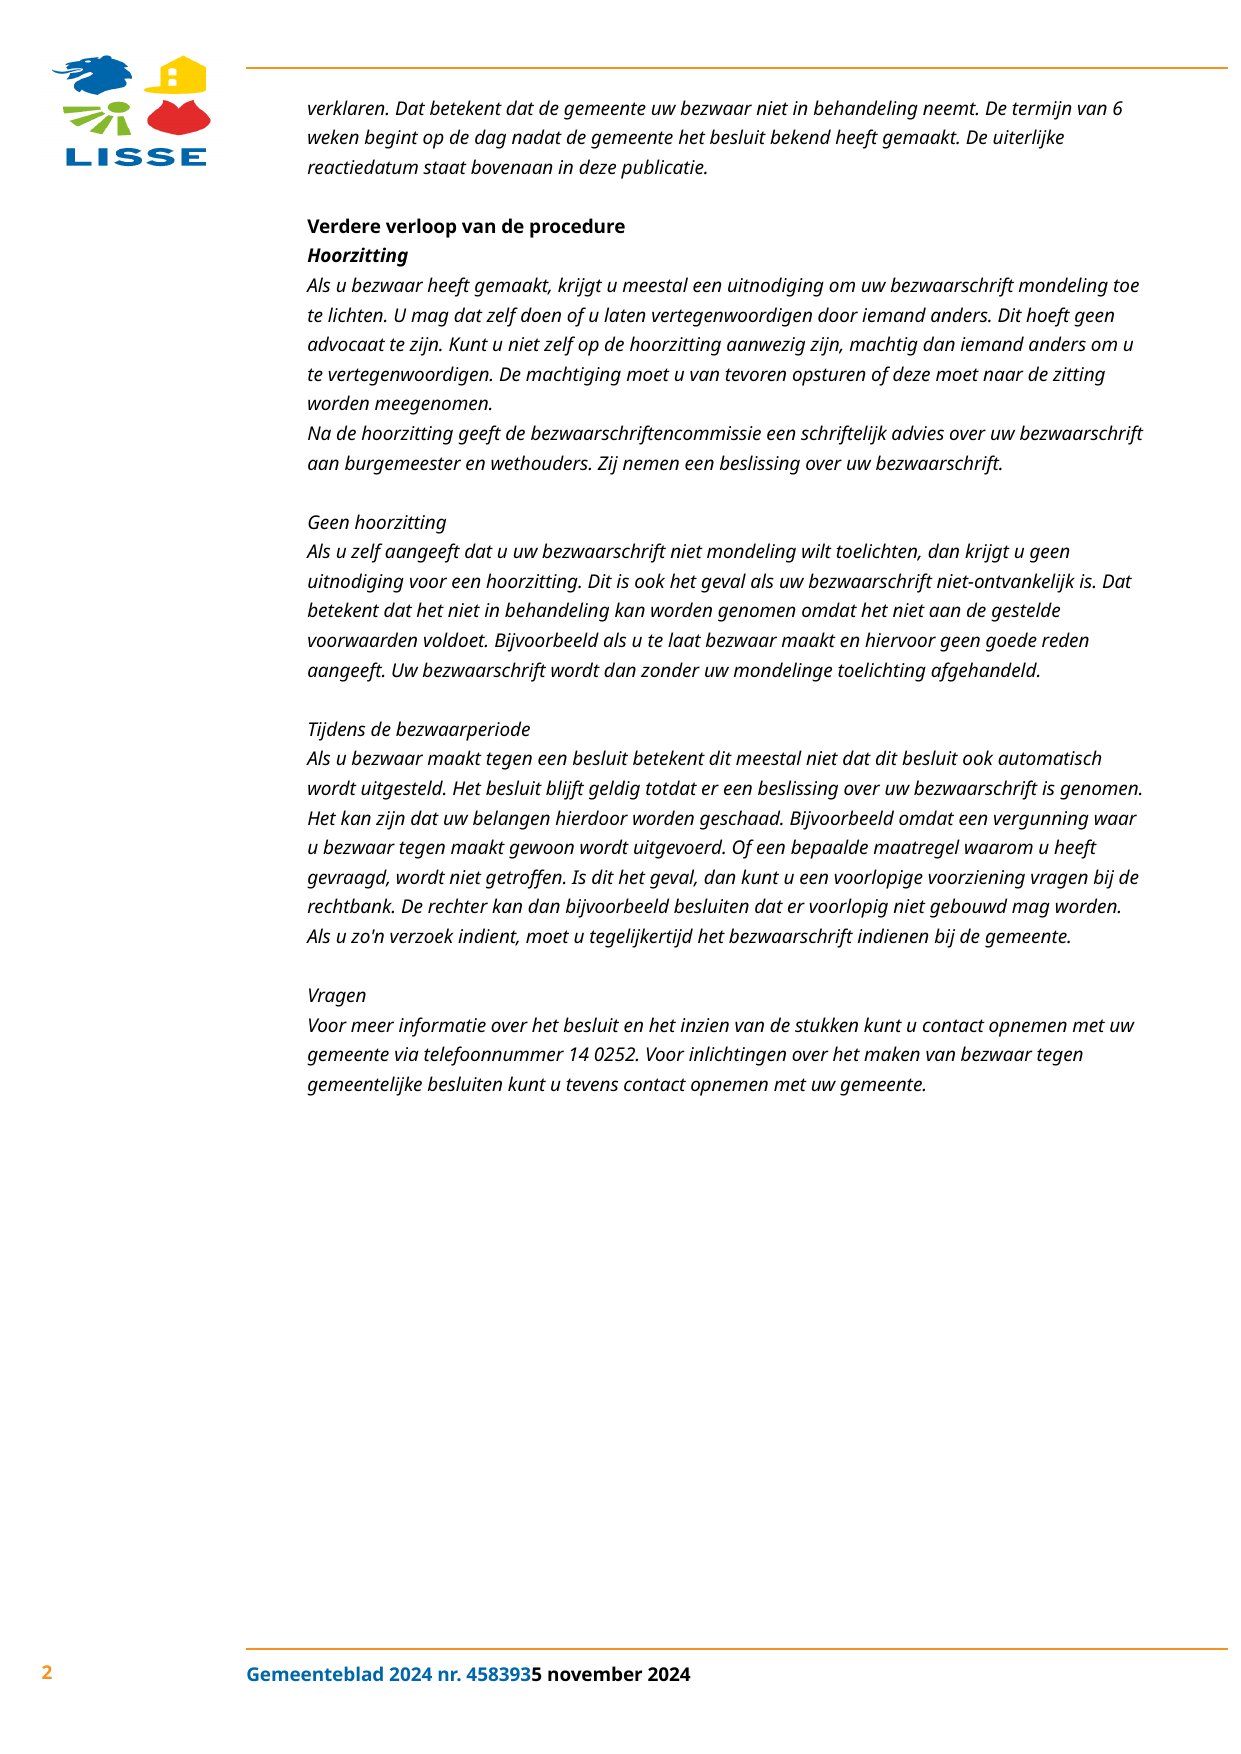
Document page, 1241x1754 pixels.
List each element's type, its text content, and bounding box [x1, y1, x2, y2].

list Geen hoorzitting [248, 509, 1152, 535]
list Hoorzitting [248, 243, 1152, 268]
list Als u zelf aangeeft dat u uw bezwaarschrift niet mondeling wilt toelichten, dan krijgt u geen uitnodiging voor een hoorzitting. Dit is ook het geval als uw bezwaarschrift niet-ontvankelijk is. Dat betekent dat het niet in behandeling kan worden genomen omdat het niet aan de gestelde voorwaarden voldoet. Bijvoorbeeld als u te laat bezwaar maakt en hiervoor geen goede reden aangeeft. Uw bezwaarschrift wordt dan zonder uw mondelinge toelichting afgehandeld. [248, 538, 1152, 683]
list Als u bezwaar heeft gemaakt, krijgt u meestal een uitnodiging om uw bezwaarschrift mondeling toe te lichten. U mag dat zelf doen of u laten vertegenwoordigen door iemand anders. Dit hoeft geen advocaat te zijn. Kunt u niet zelf op de hoorzitting aanwezig zijn, machtig dan iemand anders om u te vertegenwoordigen. De machtiging moet u van tevoren opsturen of deze moet naar de zitting worden meegenomen. [248, 272, 1152, 416]
list Na de hoorzitting geeft de bezwaarschriftencommissie een schriftelijk advies over uw bezwaarschrift aan burgemeester en wethouders. Zij nemen een beslissing over uw bezwaarschrift. [248, 420, 1152, 476]
list verklaren. Dat betekent dat de gemeente uw bezwaar niet in behandeling neemt. De termijn van 6 weken begint op de dag nadat de gemeente het besluit bekend heeft gemaakt. De uiterlijke reactiedatum staat bovenaan in deze publicatie. [248, 95, 1152, 180]
list Als u bezwaar maakt tegen een besluit betekent dit meestal niet dat dit besluit ook automatisch wordt uitgesteld. Het besluit blijft geldig totdat er een beslissing over uw bezwaarschrift is genomen. Het kan zijn dat uw belangen hierdoor worden geschaad. Bijvoorbeeld omdat een vergunning waar u bezwaar tegen maakt gewoon wordt uitgevoerd. Of een bepaalde maatregel waarom u heeft gevraagd, wordt niet getroffen. Is dit het geval, dan kunt u een voorlopige voorziening vragen bij de rechtbank. De rechter kan dan bijvoorbeeld besluiten dat er voorlopig niet gebouwd mag worden. Als u zo'n verzoek indient, moet u tegelijkertijd het bezwaarschrift indienen bij de gemeente. [248, 746, 1152, 949]
list Vragen [248, 982, 1152, 1008]
list Verdere verloop van de procedure [248, 213, 1152, 239]
list Tijdens de bezwaarperiode [248, 716, 1152, 742]
picture [41, 47, 231, 172]
list Voor meer informatie over het besluit en het inzien van de stukken kunt u contact opnemen met uw gemeente via telefoonnummer 14 0252. Voor inlichtingen over het maken van bezwaar tegen gemeentelijke besluiten kunt u tevens contact opnemen met uw gemeente. [248, 1012, 1152, 1097]
